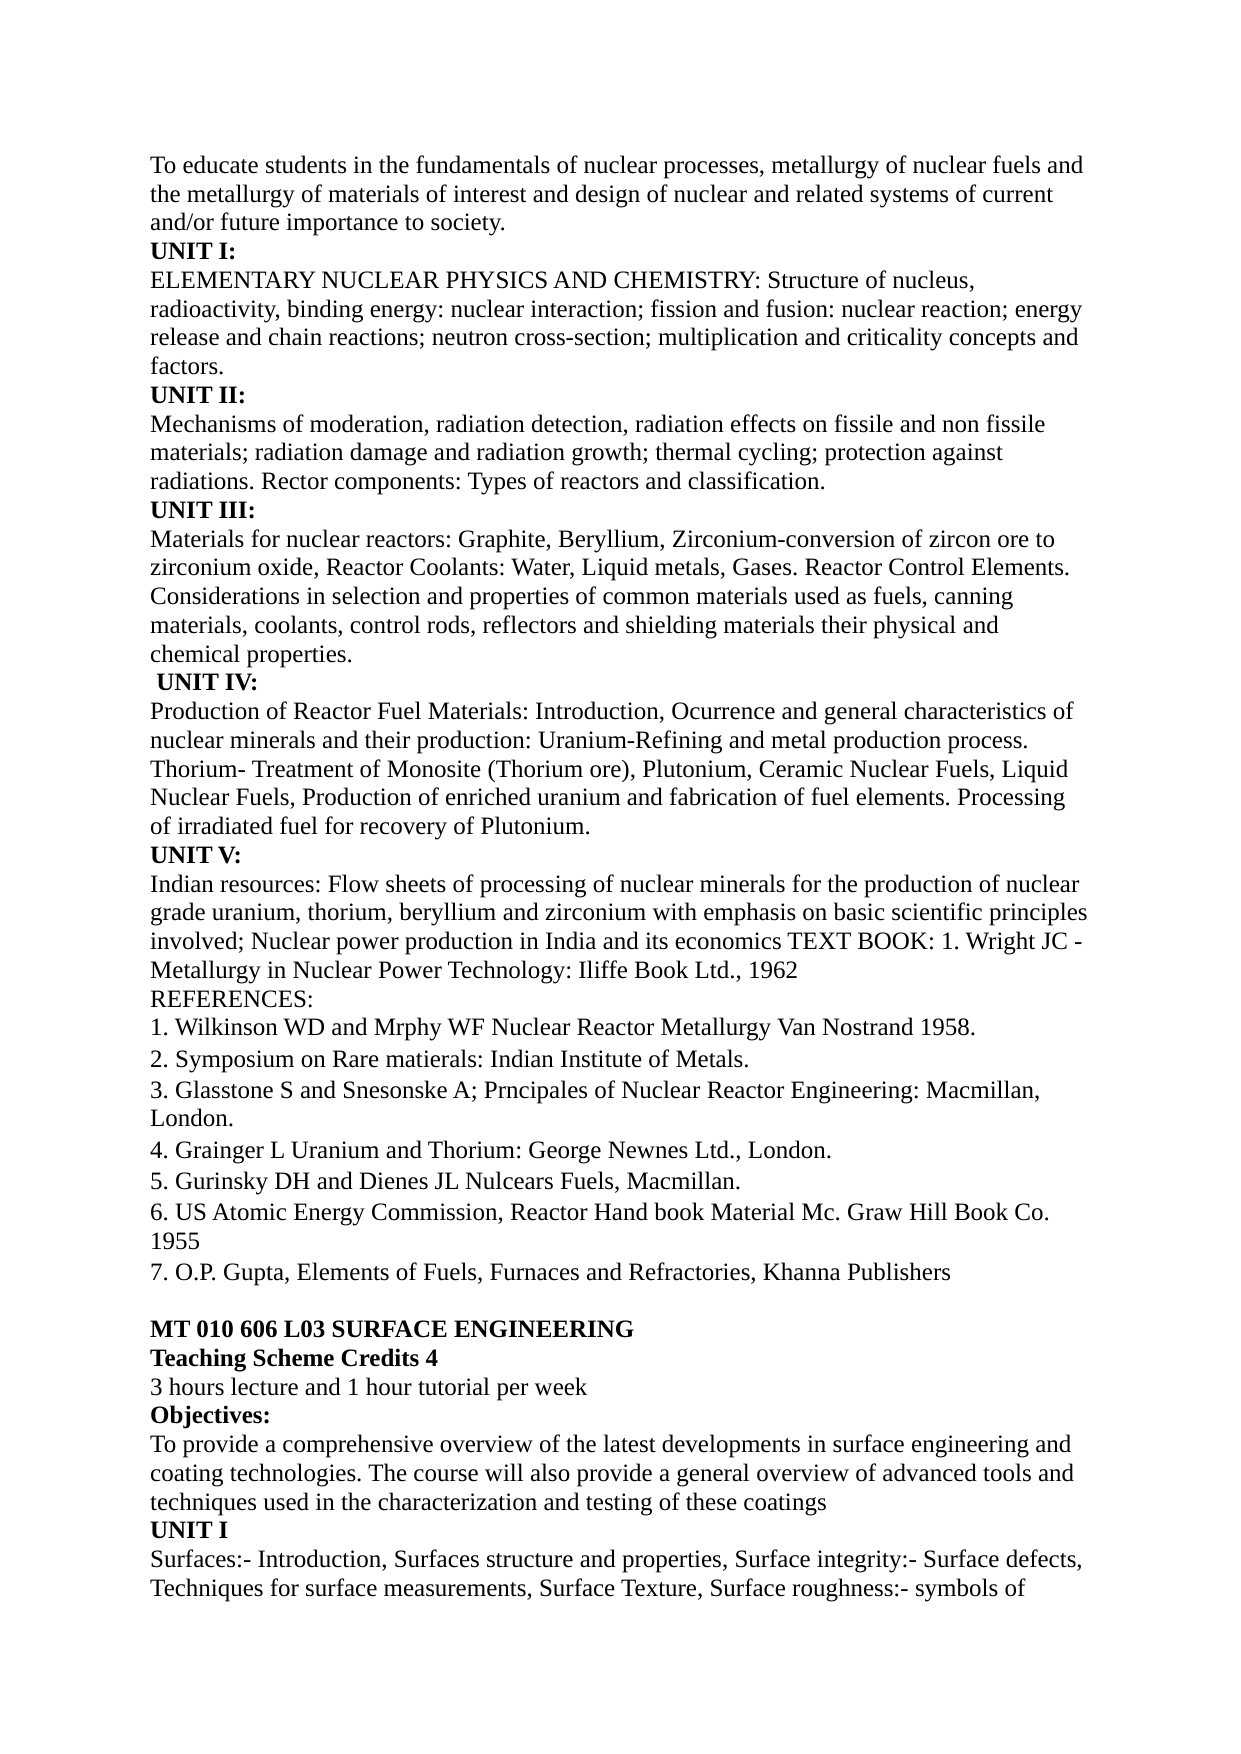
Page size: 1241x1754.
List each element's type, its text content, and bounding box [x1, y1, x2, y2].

text REFERENCES: [150, 984, 1090, 1012]
text MT 010 606 L03 SURFACE ENGINEERING [150, 1314, 1090, 1343]
text UNIT I [150, 1516, 1090, 1544]
text 3 hours lecture and 1 hour tutorial per week [150, 1372, 1090, 1401]
text To provide a comprehensive overview of the latest developments in surface engineering and coating technologies. The course will also provide a general overview of advanced tools and techniques used in the characterization and testing of these coatings [150, 1429, 1090, 1516]
text To educate students in the fundamentals of nuclear processes, metallurgy of nuclear fuels and the metallurgy of materials of interest and design of nuclear and related systems of current and/or future importance to society. [150, 150, 1090, 236]
text UNIT V: [150, 840, 1090, 869]
text 2. Symposium on Rare matierals: Indian Institute of Metals. [150, 1044, 1090, 1072]
text Materials for nuclear reactors: Graphite, Beryllium, Zirconium-conversion of zircon ore to zirconium oxide, Reactor Coolants: Water, Liquid metals, Gases. Reactor Control Elements. Considerations in selection and properties of common materials used as fuels, canning materials, coolants, control rods, reflectors and shielding materials their physical and chemical properties. [150, 524, 1090, 667]
text Production of Reactor Fuel Materials: Introduction, Ocurrence and general characteristics of nuclear minerals and their production: Uranium-Refining and metal production process. Thorium- Treatment of Monosite (Thorium ore), Plutonium, Ceramic Nuclear Fuels, Liquid Nuclear Fuels, Production of enriched uranium and fabrication of fuel elements. Processing of irradiated fuel for recovery of Plutonium. [150, 696, 1090, 840]
text Mechanisms of moderation, radiation detection, radiation effects on fissile and non fissile materials; radiation damage and radiation growth; thermal cycling; protection against radiations. Rector components: Types of reactors and classification. [150, 409, 1090, 495]
text 6. US Atomic Energy Commission, Reactor Hand book Material Mc. Graw Hill Book Co. 1955 [150, 1197, 1090, 1254]
text UNIT IV: [150, 667, 1090, 696]
text 1. Wilkinson WD and Mrphy WF Nuclear Reactor Metallurgy Van Nostrand 1958. [150, 1012, 1090, 1041]
text Teaching Scheme Credits 4 [150, 1343, 1090, 1372]
text Surfaces:- Introduction, Surfaces structure and properties, Surface integrity:- Surface defects, Techniques for surface measurements, Surface Texture, Surface roughness:- symbols of [150, 1544, 1090, 1602]
text UNIT III: [150, 495, 1090, 524]
text Objectives: [150, 1401, 1090, 1429]
text 3. Glasstone S and Snesonske A; Prncipales of Nuclear Reactor Engineering: Macmillan, London. [150, 1075, 1090, 1132]
text Indian resources: Flow sheets of processing of nuclear minerals for the production of nuclear grade uranium, thorium, beryllium and zirconium with emphasis on basic scientific principles involved; Nuclear power production in India and its economics TEXT BOOK: 1. Wright JC -Metallurgy in Nuclear Power Technology: Iliffe Book Ltd., 1962 [150, 869, 1090, 984]
text 4. Grainger L Uranium and Thorium: George Newnes Ltd., London. [150, 1135, 1090, 1163]
text UNIT II: [150, 380, 1090, 409]
text 5. Gurinsky DH and Dienes JL Nulcears Fuels, Macmillan. [150, 1166, 1090, 1194]
text UNIT I: [150, 236, 1090, 265]
text 7. O.P. Gupta, Elements of Fuels, Furnaces and Refractories, Khanna Publishers [150, 1257, 1090, 1286]
text ELEMENTARY NUCLEAR PHYSICS AND CHEMISTRY: Structure of nucleus, radioactivity, binding energy: nuclear interaction; fission and fusion: nuclear reaction; energy release and chain reactions; neutron cross-section; multiplication and criticality concepts and factors. [150, 265, 1090, 380]
